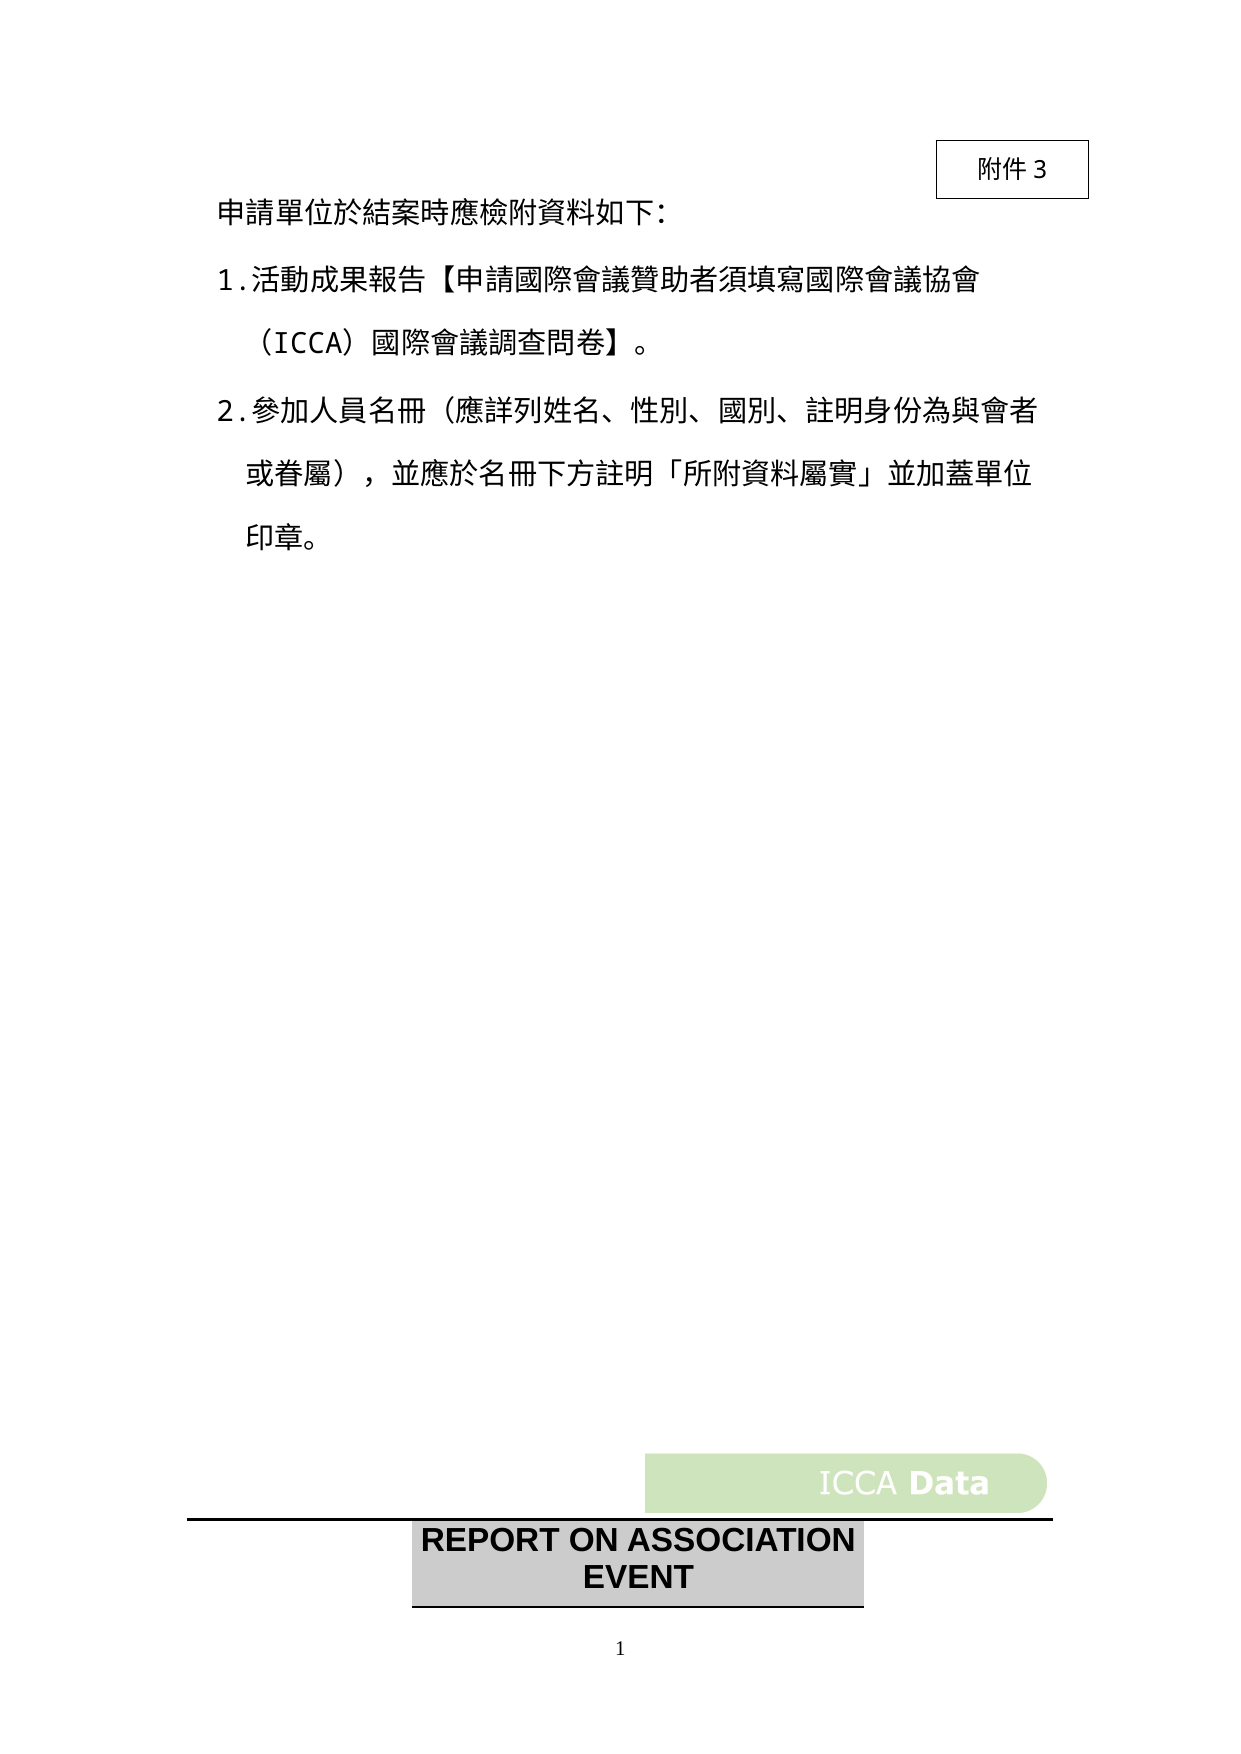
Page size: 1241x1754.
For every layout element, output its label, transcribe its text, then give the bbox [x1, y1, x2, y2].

text 2.參加人員名冊（應詳列姓名、性別、國別、註明身份為與會者或眷屬），並應於名冊下方註明「所附資料屬實」並加蓋單位印章。 [216, 387, 1053, 557]
text 附件3 [946, 149, 1079, 186]
text 1.活動成果報告【申請國際會議贊助者須填寫國際會議協會（ICCA）國際會議調查問卷】。 [216, 256, 1053, 362]
text 申請單位於結案時應檢附資料如下： [216, 189, 1053, 232]
title REPORT ON ASSOCIATION EVENT [412, 1521, 864, 1606]
picture [638, 1451, 1054, 1516]
